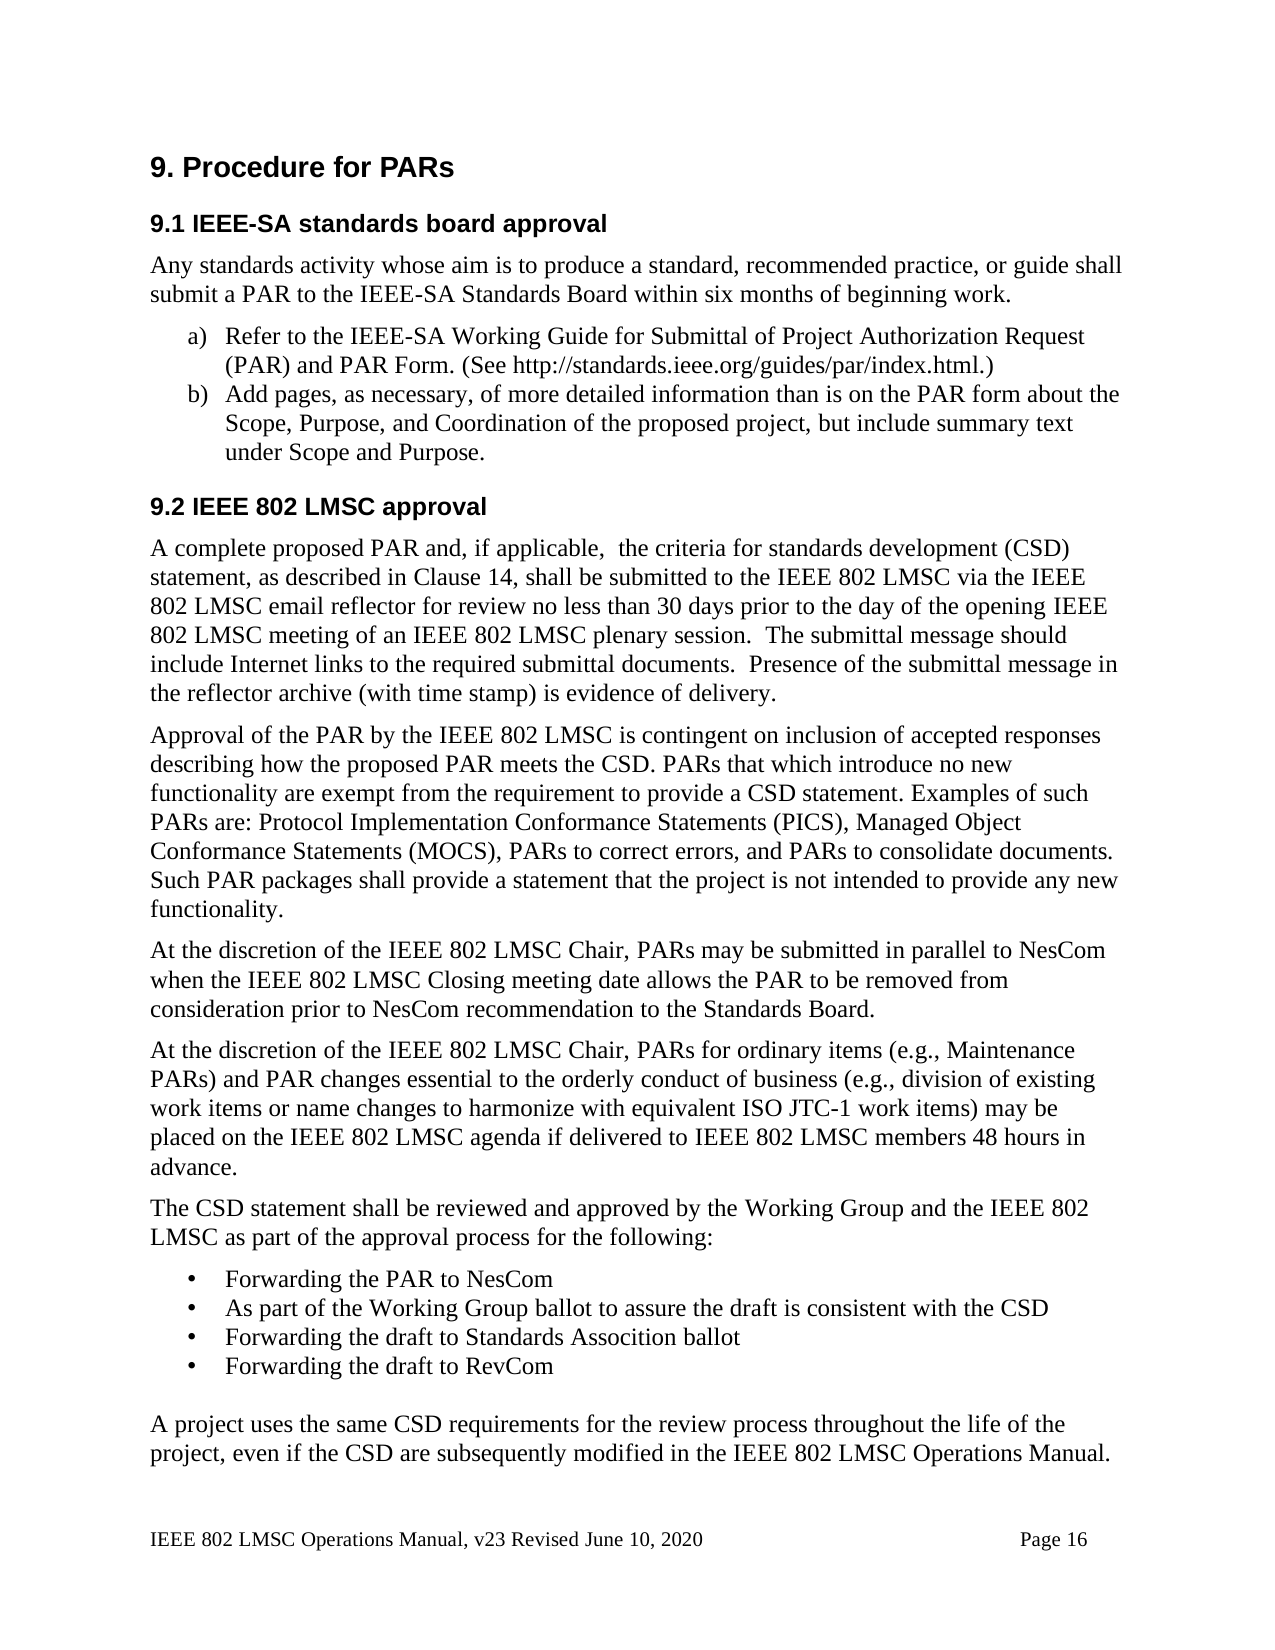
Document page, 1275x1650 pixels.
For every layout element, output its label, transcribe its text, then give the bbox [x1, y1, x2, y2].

list Forwarding the draft to Standards Assocition ballot [187, 1322, 1125, 1351]
text The CSD statement shall be reviewed and approved by the Working Group and the IEEE 802 LMSC as part of the approval process for the following: [150, 1193, 1125, 1251]
list Forwarding the draft to RevCom [187, 1351, 1125, 1409]
text At the discretion of the IEEE 802 LMSC Chair, PARs for ordinary items (e.g., Maintenance PARs) and PAR changes essential to the orderly conduct of business (e.g., division of existing work items or name changes to harmonize with equivalent ISO JTC-1 work items) may be placed on the IEEE 802 LMSC agenda if delivered to IEEE 802 LMSC members 48 hours in advance. [150, 1035, 1125, 1180]
text At the discretion of the IEEE 802 LMSC Chair, PARs may be submitted in parallel to NesCom when the IEEE 802 LMSC Closing meeting date allows the PAR to be removed from consideration prior to NesCom recommendation to the Standards Board. [150, 935, 1125, 1023]
text A complete proposed PAR and, if applicable, the criteria for standards development (CSD) statement, as described in Clause 14, shall be submitted to the IEEE 802 LMSC via the IEEE 802 LMSC email reflector for review no less than 30 days prior to the day of the opening IEEE 802 LMSC meeting of an IEEE 802 LMSC plenary session. The submittal message should include Internet links to the required submittal documents. Presence of the submittal message in the reflector archive (with time stamp) is evidence of delivery. [150, 533, 1125, 707]
subtitle IEEE-SA standards board approval [150, 209, 1125, 238]
subtitle Procedure for PARs [150, 150, 1125, 183]
list Refer to the IEEE-SA Working Guide for Submittal of Project Authorization Request (PAR) and PAR Form. (See http://standards.ieee.org/guides/par/index.html.) [187, 321, 1125, 379]
list Add pages, as necessary, of more detailed information than is on the PAR form about the Scope, Purpose, and Coordination of the proposed project, but include summary text under Scope and Purpose. [187, 379, 1125, 466]
text Any standards activity whose aim is to produce a standard, recommended practice, or guide shall submit a PAR to the IEEE-SA Standards Board within six months of beginning work. [150, 250, 1125, 308]
list As part of the Working Group ballot to assure the draft is consistent with the CSD [187, 1293, 1125, 1322]
text A project uses the same CSD requirements for the review process throughout the life of the project, even if the CSD are subsequently modified in the IEEE 802 LMSC Operations Manual. [150, 1409, 1125, 1467]
subtitle IEEE 802 LMSC approval [150, 492, 1125, 521]
list Forwarding the PAR to NesCom [187, 1263, 1125, 1293]
text Approval of the PAR by the IEEE 802 LMSC is contingent on inclusion of accepted responses describing how the proposed PAR meets the CSD. PARs that which introduce no new functionality are exempt from the requirement to provide a CSD statement. Examples of such PARs are: Protocol Implementation Conformance Statements (PICS), Managed Object Conformance Statements (MOCS), PARs to correct errors, and PARs to consolidate documents. Such PAR packages shall provide a statement that the project is not intended to provide any new functionality. [150, 719, 1125, 923]
